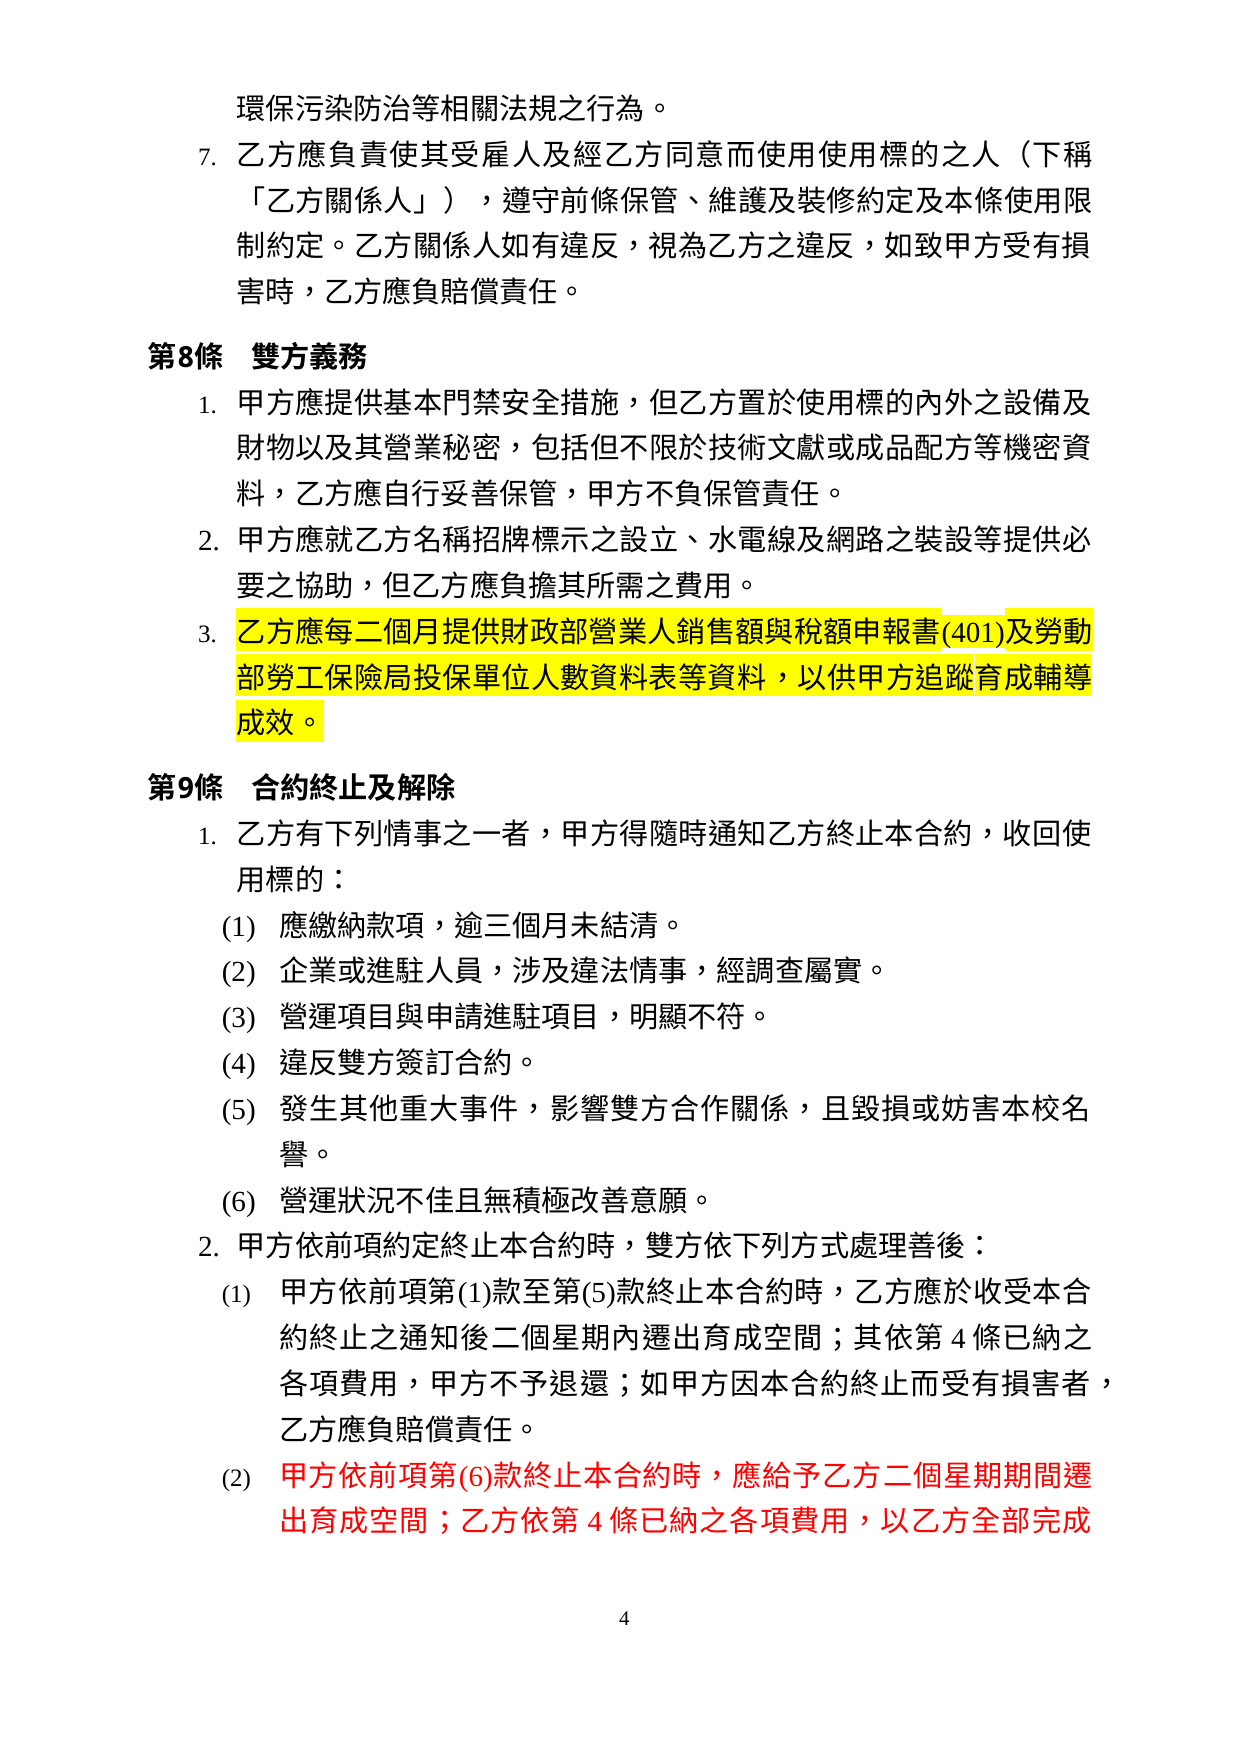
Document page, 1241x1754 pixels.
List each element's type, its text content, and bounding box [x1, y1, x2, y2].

list 企業或進駐人員，涉及違法情事，經調查屬實。 [222, 945, 1092, 991]
list 甲方依前項第(1)款至第(5)款終止本合約時，乙方應於收受本合約終止之通知後二個星期內遷出育成空間；其依第4條已納之各項費用，甲方不予退還；如甲方因本合約終止而受有損害者，乙方應負賠償責任。 [222, 1266, 1092, 1449]
list 違反雙方簽訂合約。 [222, 1037, 1092, 1083]
list 乙方有下列情事之一者，甲方得隨時通知乙方終止本合約，收回使用標的： [198, 808, 1092, 899]
list 雙方義務 [148, 331, 1092, 376]
list 甲方依前項第(6)款終止本合約時，應給予乙方二個星期期間遷出育成空間；乙方依第4條已納之各項費用，以乙方全部完成 [222, 1449, 1092, 1541]
list 發生其他重大事件，影響雙方合作關係，且毀損或妨害本校名譽。 [222, 1083, 1092, 1174]
list 營運狀況不佳且無積極改善意願。 [222, 1174, 1092, 1220]
list 乙方應負責使其受雇人及經乙方同意而使用使用標的之人（下稱「乙方關係人」），遵守前條保管、維護及裝修約定及本條使用限制約定。乙方關係人如有違反，視為乙方之違反，如致甲方受有損害時，乙方應負賠償責任。 [198, 128, 1092, 312]
list 環保污染防治等相關法規之行為。 [198, 83, 1092, 128]
list 甲方應就乙方名稱招牌標示之設立、水電線及網路之裝設等提供必要之協助，但乙方應負擔其所需之費用。 [198, 514, 1092, 606]
list 營運項目與申請進駐項目，明顯不符。 [222, 991, 1092, 1037]
list 應繳納款項，逾三個月未結清。 [222, 899, 1092, 945]
list 乙方應每二個月提供財政部營業人銷售額與稅額申報書(401)及勞動部勞工保險局投保單位人數資料表等資料，以供甲方追蹤育成輔導成效。 [198, 606, 1092, 743]
list 甲方依前項約定終止本合約時，雙方依下列方式處理善後： [198, 1220, 1092, 1266]
list 合約終止及解除 [148, 762, 1092, 808]
list 甲方應提供基本門禁安全措施，但乙方置於使用標的內外之設備及財物以及其營業秘密，包括但不限於技術文獻或成品配方等機密資料，乙方應自行妥善保管，甲方不負保管責任。 [198, 376, 1092, 514]
